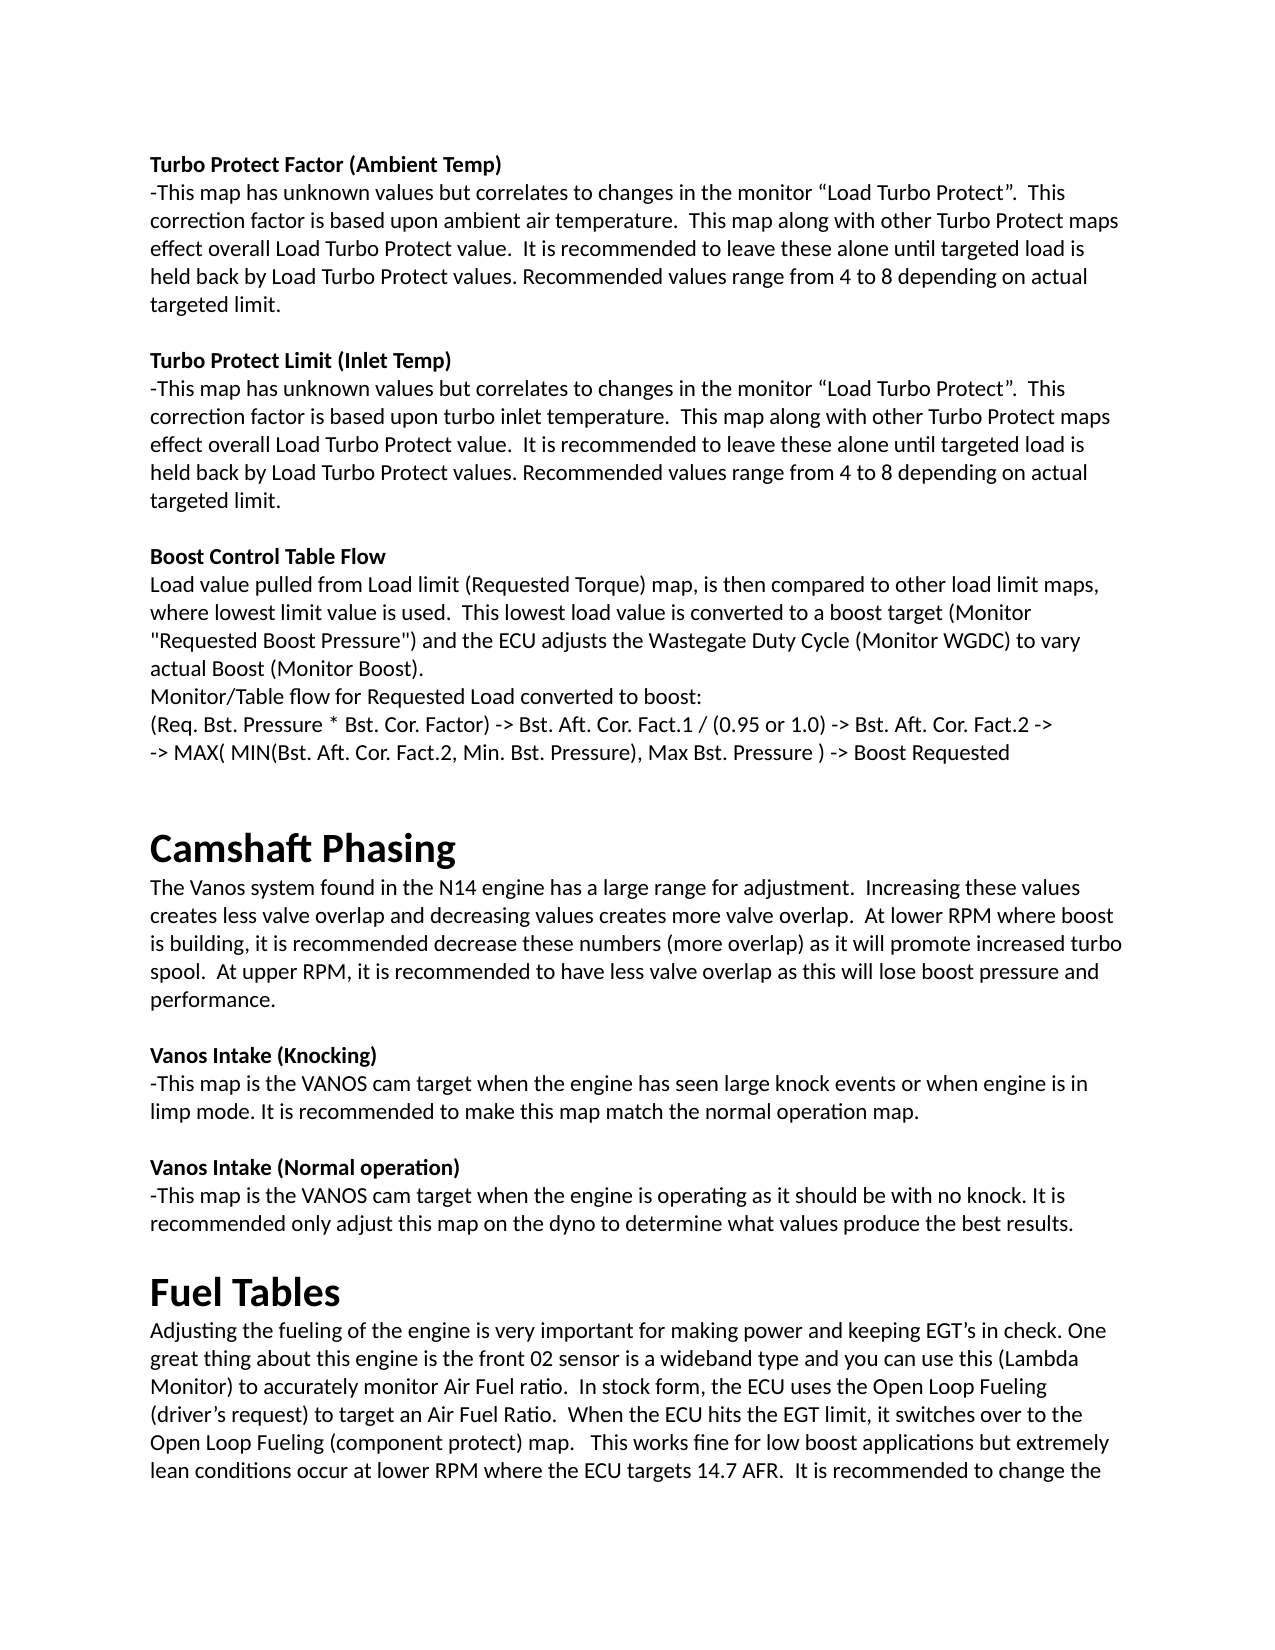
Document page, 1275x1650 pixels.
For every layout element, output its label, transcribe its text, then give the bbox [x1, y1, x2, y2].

text Fuel Tables [150, 1266, 1125, 1316]
text Turbo Protect Factor (Ambient Temp) [150, 150, 1125, 178]
text Vanos Intake (Normal operation) [150, 1153, 1125, 1182]
text The Vanos system found in the N14 engine has a large range for adjustment. Increasing these values creates less valve overlap and decreasing values creates more valve overlap. At lower RPM where boost is building, it is recommended decrease these numbers (more overlap) as it will promote increased turbo spool. At upper RPM, it is recommended to have less valve overlap as this will lose boost pressure and performance. [150, 873, 1125, 1013]
text Camshaft Phasing [150, 822, 1125, 873]
text Adjusting the fueling of the engine is very important for making power and keeping EGT’s in check. One great thing about this engine is the front 02 sensor is a wideband type and you can use this (Lambda Monitor) to accurately monitor Air Fuel ratio. In stock form, the ECU uses the Open Loop Fueling (driver’s request) to target an Air Fuel Ratio. When the ECU hits the EGT limit, it switches over to the Open Loop Fueling (component protect) map. This works fine for low boost applications but extremely lean conditions occur at lower RPM where the ECU targets 14.7 AFR. It is recommended to change the [150, 1316, 1125, 1484]
text Load value pulled from Load limit (Requested Torque) map, is then compared to other load limit maps, where lowest limit value is used. This lowest load value is converted to a boost target (Monitor "Requested Boost Pressure") and the ECU adjusts the Wastegate Duty Cycle (Monitor WGDC) to vary actual Boost (Monitor Boost). [150, 570, 1125, 682]
text Boost Control Table Flow [150, 542, 1125, 570]
text (Req. Bst. Pressure * Bst. Cor. Factor) -> Bst. Aft. Cor. Fact.1 / (0.95 or 1.0) -> Bst. Aft. Cor. Fact.2 -> [150, 710, 1125, 738]
text Turbo Protect Limit (Inlet Temp) [150, 346, 1125, 374]
text -This map has unknown values but correlates to changes in the monitor “Load Turbo Protect”. This correction factor is based upon turbo inlet temperature. This map along with other Turbo Protect maps effect overall Load Turbo Protect value. It is recommended to leave these alone until targeted load is held back by Load Turbo Protect values. Recommended values range from 4 to 8 depending on actual targeted limit. [150, 374, 1125, 514]
text -This map has unknown values but correlates to changes in the monitor “Load Turbo Protect”. This correction factor is based upon ambient air temperature. This map along with other Turbo Protect maps effect overall Load Turbo Protect value. It is recommended to leave these alone until targeted load is held back by Load Turbo Protect values. Recommended values range from 4 to 8 depending on actual targeted limit. [150, 178, 1125, 318]
text Vanos Intake (Knocking) [150, 1041, 1125, 1069]
text -This map is the VANOS cam target when the engine has seen large knock events or when engine is in limp mode. It is recommended to make this map match the normal operation map. [150, 1069, 1125, 1126]
text -This map is the VANOS cam target when the engine is operating as it should be with no knock. It is recommended only adjust this map on the dyno to determine what values produce the best results. [150, 1182, 1125, 1238]
text -> MAX( MIN(Bst. Aft. Cor. Fact.2, Min. Bst. Pressure), Max Bst. Pressure ) -> Boost Requested [150, 738, 1125, 766]
text Monitor/Table flow for Requested Load converted to boost: [150, 682, 1125, 710]
